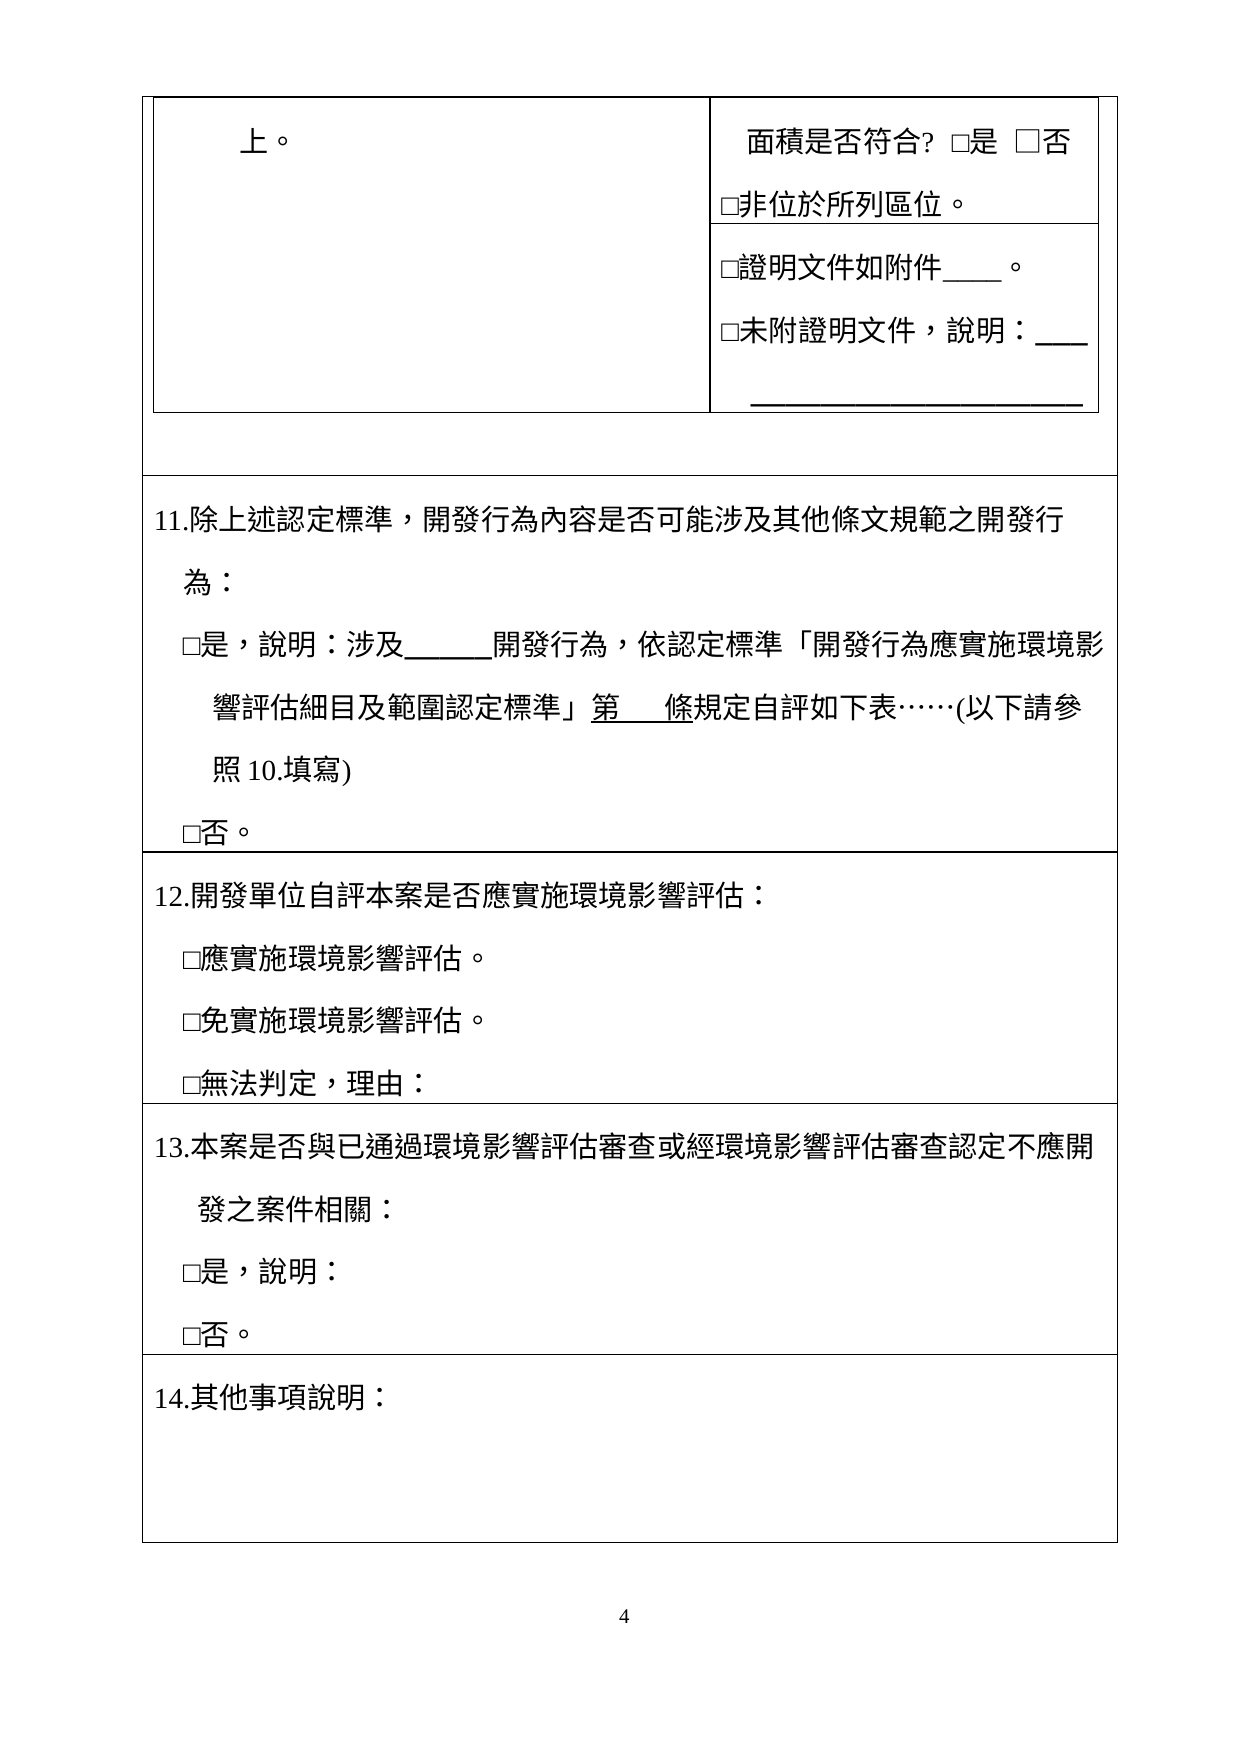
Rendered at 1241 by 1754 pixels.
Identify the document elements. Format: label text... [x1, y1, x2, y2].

table_cell 13.本案是否與已通過環境影響評估審查或經環境影響評估審查認定不應開發之案件相關： □是，說明： □否。 [143, 1104, 1117, 1353]
table_cell [143, 97, 1117, 475]
table_cell 12.開發單位自評本案是否應實施環境影響評估： □應實施環境影響評估。 □免實施環境影響評估。 □無法判定，理由： [143, 853, 1117, 1102]
table_cell 申請開發或累積開發面積十公頃以上。 [154, 98, 709, 412]
table_cell 14.其他事項說明： [143, 1355, 1117, 1542]
table_cell 面積是否符合? □是 □否 □非位於所列區位。 [711, 98, 1098, 223]
table_cell □證明文件如附件____。 □未附證明文件，說明：______________________ [711, 224, 1098, 412]
table_cell 11.除上述認定標準，開發行為內容是否可能涉及其他條文規範之開發行為： □是，說明：涉及_____開發行為，依認定標準「開發行為應實施環境影響評估細目及範圍認定標準」第 條規定自評如下表……(以下請參照10.填寫) □否。 [143, 476, 1117, 851]
